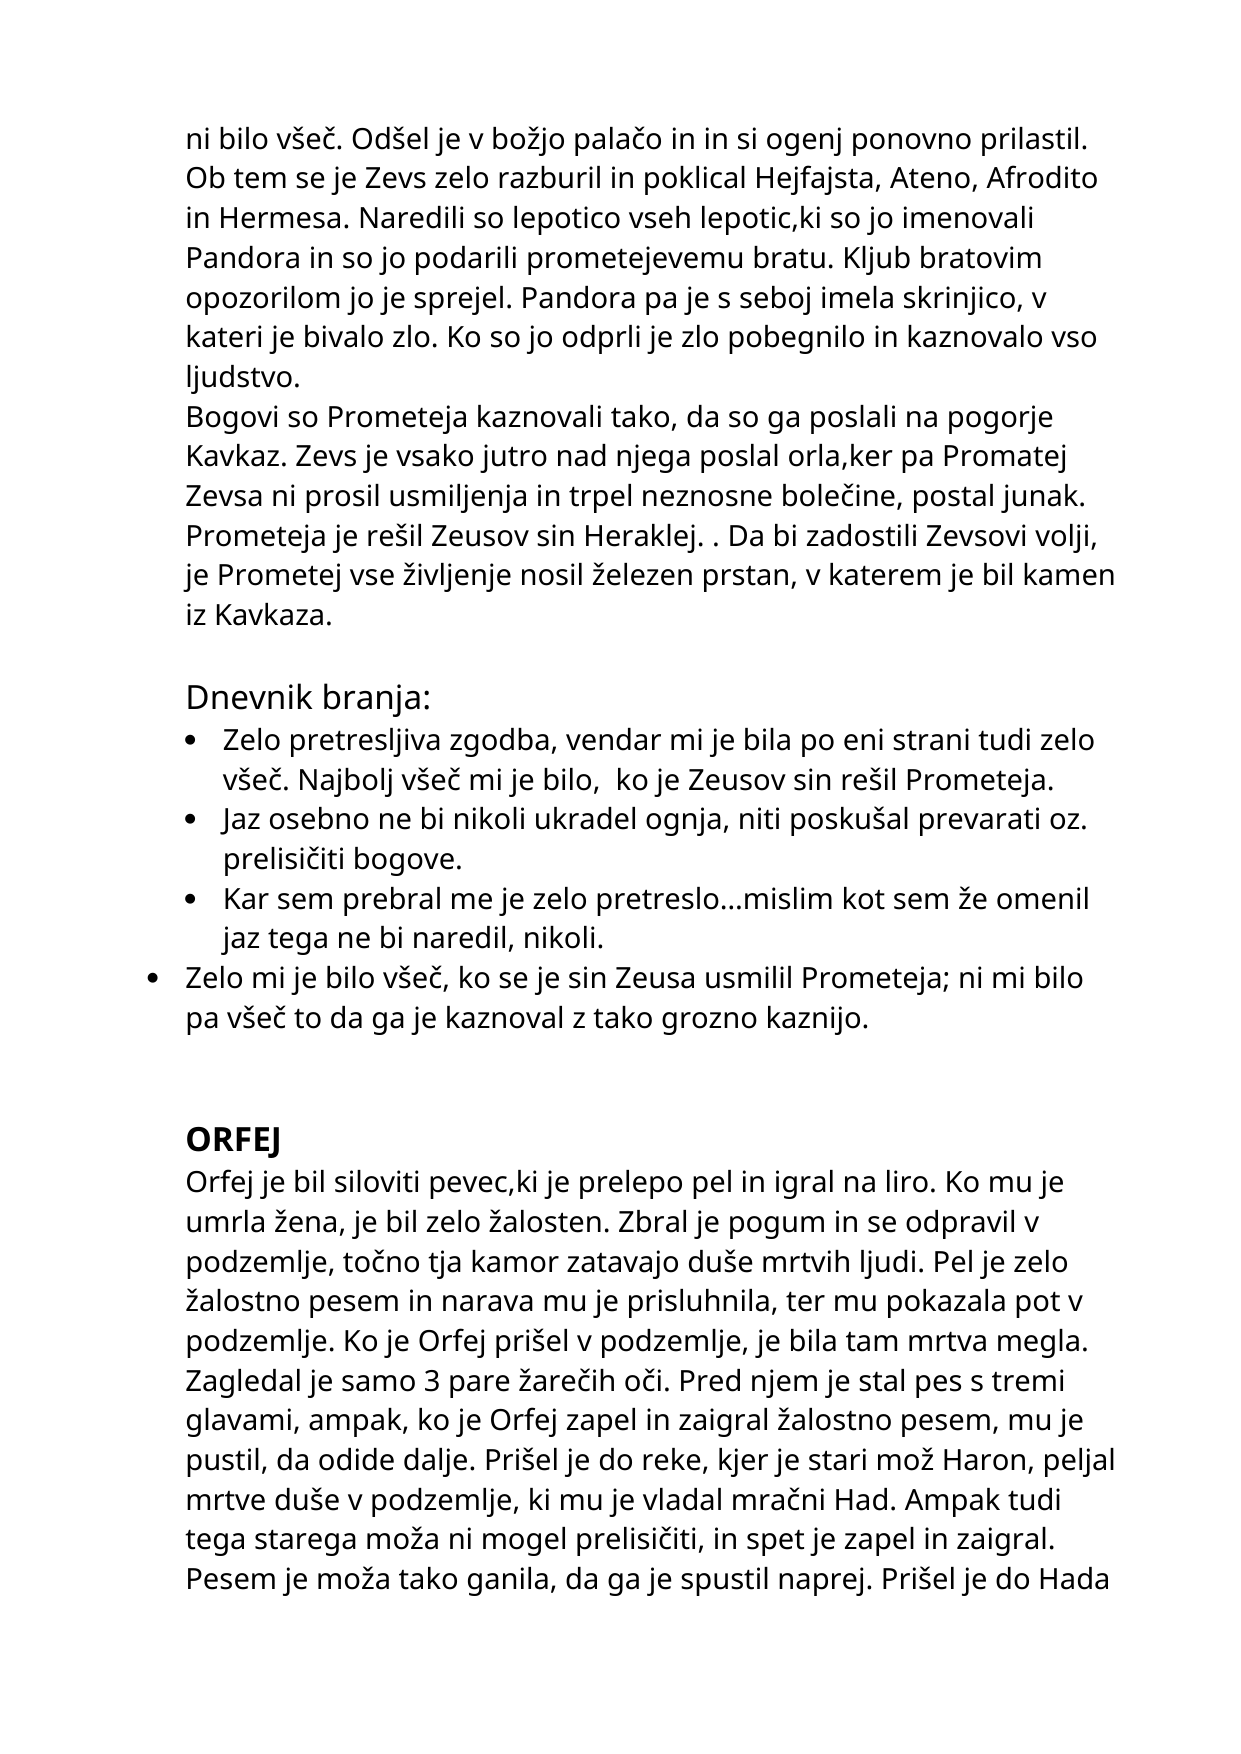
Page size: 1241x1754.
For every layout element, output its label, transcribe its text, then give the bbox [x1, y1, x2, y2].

list Kar sem prebral me je zelo pretreslo…mislim kot sem že omenil jaz tega ne bi naredil, nikoli. [185, 878, 1122, 957]
text Dnevnik branja: [185, 674, 1122, 719]
text Bogovi so Prometeja kaznovali tako, da so ga poslali na pogorje Kavkaz. Zevs je vsako jutro nad njega poslal orla,ker pa Promatej Zevsa ni prosil usmiljenja in trpel neznosne bolečine, postal junak. Prometeja je rešil Zeusov sin Heraklej. . Da bi zadostili Zevsovi volji, je Prometej vse življenje nosil železen prstan, v katerem je bil kamen iz Kavkaza. [185, 396, 1122, 634]
list Zelo pretresljiva zgodba, vendar mi je bila po eni strani tudi zelo všeč. Najbolj všeč mi je bilo, ko je Zeusov sin rešil Prometeja. [185, 719, 1122, 798]
text ORFEJ [185, 1116, 1122, 1161]
list Jaz osebno ne bi nikoli ukradel ognja, niti poskušal prevarati oz. prelisičiti bogove. [185, 798, 1122, 878]
text Orfej je bil siloviti pevec,ki je prelepo pel in igral na liro. Ko mu je umrla žena, je bil zelo žalosten. Zbral je pogum in se odpravil v podzemlje, točno tja kamor zatavajo duše mrtvih ljudi. Pel je zelo žalostno pesem in narava mu je prisluhnila, ter mu pokazala pot v podzemlje. Ko je Orfej prišel v podzemlje, je bila tam mrtva megla. Zagledal je samo 3 pare žarečih oči. Pred njem je stal pes s tremi glavami, ampak, ko je Orfej zapel in zaigral žalostno pesem, mu je pustil, da odide dalje. Prišel je do reke, kjer je stari mož Haron, peljal mrtve duše v podzemlje, ki mu je vladal mračni Had. Ampak tudi tega starega moža ni mogel prelisičiti, in spet je zapel in zaigral. Pesem je moža tako ganila, da ga je spustil naprej. Prišel je do Hada [185, 1161, 1122, 1598]
list Zelo mi je bilo všeč, ko se je sin Zeusa usmilil Prometeja; ni mi bilo pa všeč to da ga je kaznoval z tako grozno kaznijo. [148, 957, 1122, 1037]
text ni bilo všeč. Odšel je v božjo palačo in in si ogenj ponovno prilastil. Ob tem se je Zevs zelo razburil in poklical Hejfajsta, Ateno, Afrodito in Hermesa. Naredili so lepotico vseh lepotic,ki so jo imenovali Pandora in so jo podarili prometejevemu bratu. Kljub bratovim opozorilom jo je sprejel. Pandora pa je s seboj imela skrinjico, v kateri je bivalo zlo. Ko so jo odprli je zlo pobegnilo in kaznovalo vso ljudstvo. [185, 118, 1122, 396]
